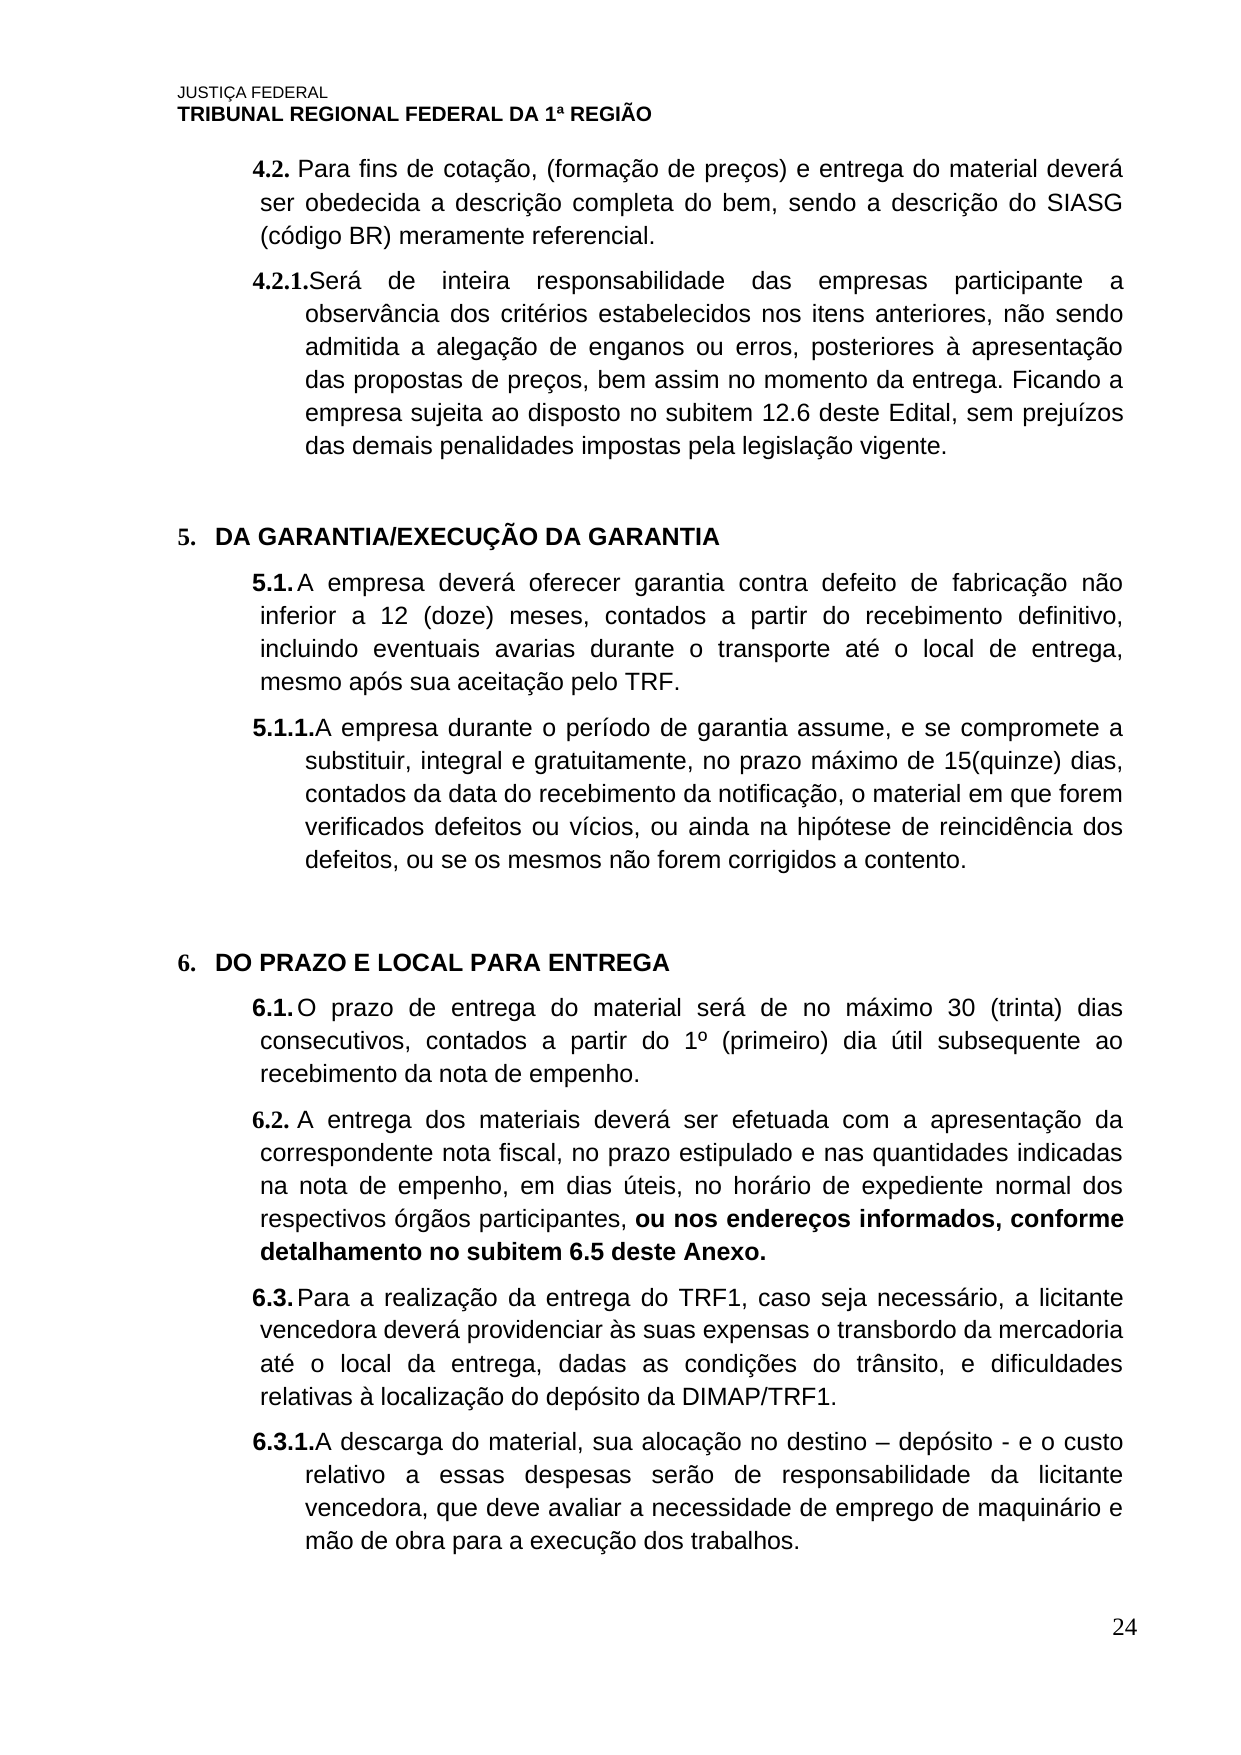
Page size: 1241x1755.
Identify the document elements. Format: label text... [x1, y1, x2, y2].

list A entrega dos materiais deverá ser efetuada com a apresentação da correspondente nota fiscal, no prazo estipulado e nas quantidades indicadas na nota de empenho, em dias úteis, no horário de expediente normal dos respectivos órgãos participantes, ou nos endereços informados, conforme detalhamento no subitem 6.5 deste Anexo. [985, 1105, 1124, 1266]
list A descarga do material, sua alocação no destino – depósito - e o custo relativo a essas despesas serão de responsabilidade da licitante vencedora, que deve avaliar a necessidade de emprego de maquinário e mão de obra para a execução dos trabalhos. [252, 1427, 1124, 1555]
list O prazo de entrega do material será de no máximo 30 (trinta) dias consecutivos, contados a partir do 1º (primeiro) dia útil subsequente ao recebimento da nota de empenho. [985, 993, 1124, 1088]
list A empresa durante o período de garantia assume, e se compromete a substituir, integral e gratuitamente, no prazo máximo de 15(quinze) dias, contados da data do recebimento da notificação, o material em que forem verificados defeitos ou vícios, ou ainda na hipótese de reincidência dos defeitos, ou se os mesmos não forem corrigidos a contento. [252, 713, 308, 873]
list A empresa durante o período de garantia assume, e se compromete a substituir, integral e gratuitamente, no prazo máximo de 15(quinze) dias, contados da data do recebimento da notificação, o material em que forem verificados defeitos ou vícios, ou ainda na hipótese de reincidência dos defeitos, ou se os mesmos não forem corrigidos a contento. [985, 713, 1124, 873]
list O prazo de entrega do material será de no máximo 30 (trinta) dias consecutivos, contados a partir do 1º (primeiro) dia útil subsequente ao recebimento da nota de empenho. [215, 993, 308, 1088]
list DA GARANTIA/EXECUÇÃO DA GARANTIA [177, 522, 1124, 551]
list A entrega dos materiais deverá ser efetuada com a apresentação da correspondente nota fiscal, no prazo estipulado e nas quantidades indicadas na nota de empenho, em dias úteis, no horário de expediente normal dos respectivos órgãos participantes, ou nos endereços informados, conforme detalhamento no subitem 6.5 deste Anexo. [215, 1105, 308, 1266]
list Será de inteira responsabilidade das empresas participante a observância dos critérios estabelecidos nos itens anteriores, não sendo admitida a alegação de enganos ou erros, posteriores à apresentação das propostas de preços, bem assim no momento da entrega. Ficando a empresa sujeita ao disposto no subitem 12.6 deste Edital, sem prejuízos das demais penalidades impostas pela legislação vigente. [252, 266, 1124, 460]
list DO PRAZO E LOCAL PARA ENTREGA [985, 948, 1124, 976]
list DO PRAZO E LOCAL PARA ENTREGA [177, 948, 308, 976]
list Para a realização da entrega do TRF1, caso seja necessário, a licitante vencedora deverá providenciar às suas expensas o transbordo da mercadoria até o local da entrega, dadas as condições do trânsito, e dificuldades relativas à localização do depósito da DIMAP/TRF1. [215, 1282, 1124, 1410]
list A empresa deverá oferecer garantia contra defeito de fabricação não inferior a 12 (doze) meses, contados a partir do recebimento definitivo, incluindo eventuais avarias durante o transporte até o local de entrega, mesmo após sua aceitação pelo TRF. [215, 568, 1124, 696]
list Para fins de cotação, (formação de preços) e entrega do material deverá ser obedecida a descrição completa do bem, sendo a descrição do SIASG (código BR) meramente referencial. [215, 154, 1124, 249]
